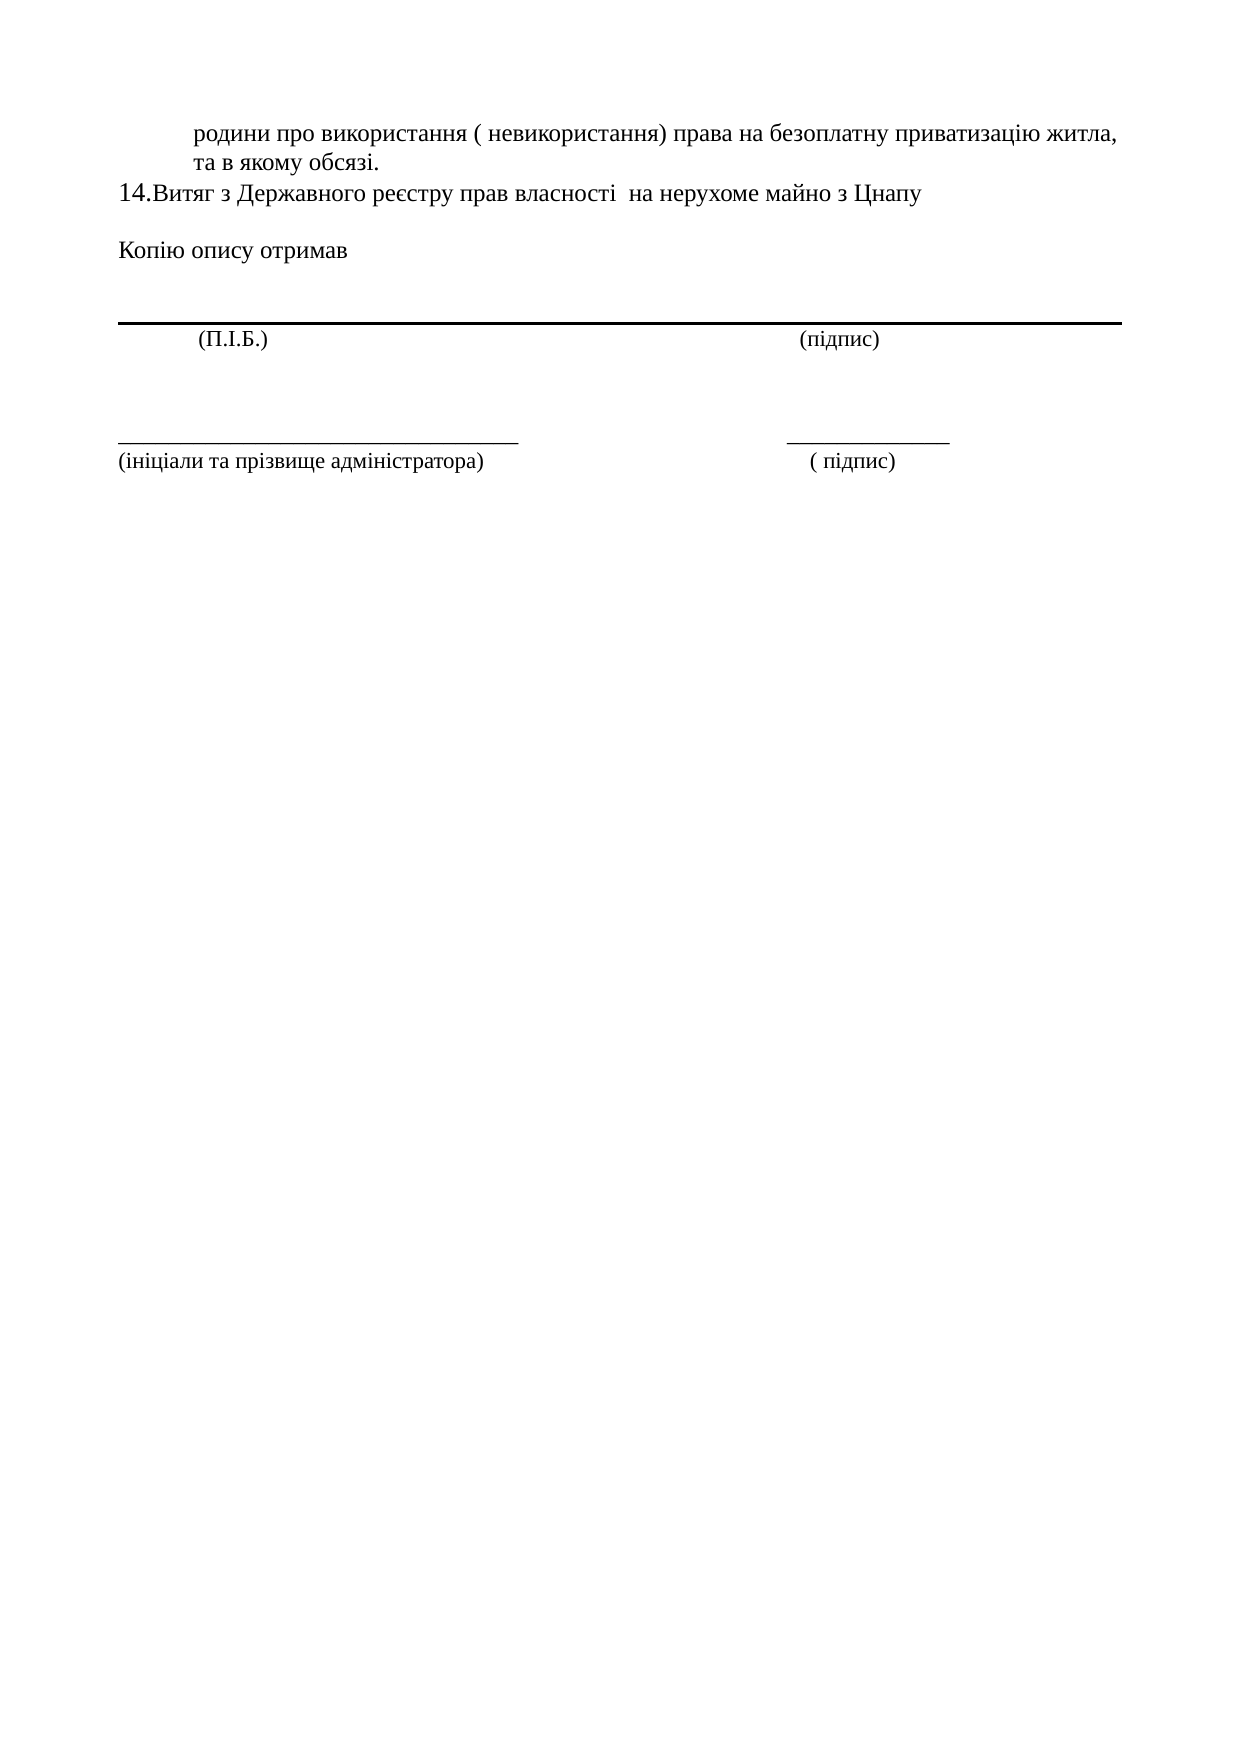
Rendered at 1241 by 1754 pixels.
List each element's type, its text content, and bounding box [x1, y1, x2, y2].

text Копію опису отримав [118, 236, 1122, 264]
text ________________________________ _____________ (ініціали та прізвище адміністратора) ( підпис) [118, 418, 1122, 473]
text (П.І.Б.) (підпис) [118, 325, 1122, 351]
list Витяг з Державного реєстру прав власності на нерухоме майно з Цнапу [118, 176, 1122, 207]
text та в якому обсязі. [118, 147, 1122, 176]
text родини про використання ( невикористання) права на безоплатну приватизацію житла, [118, 118, 1122, 147]
